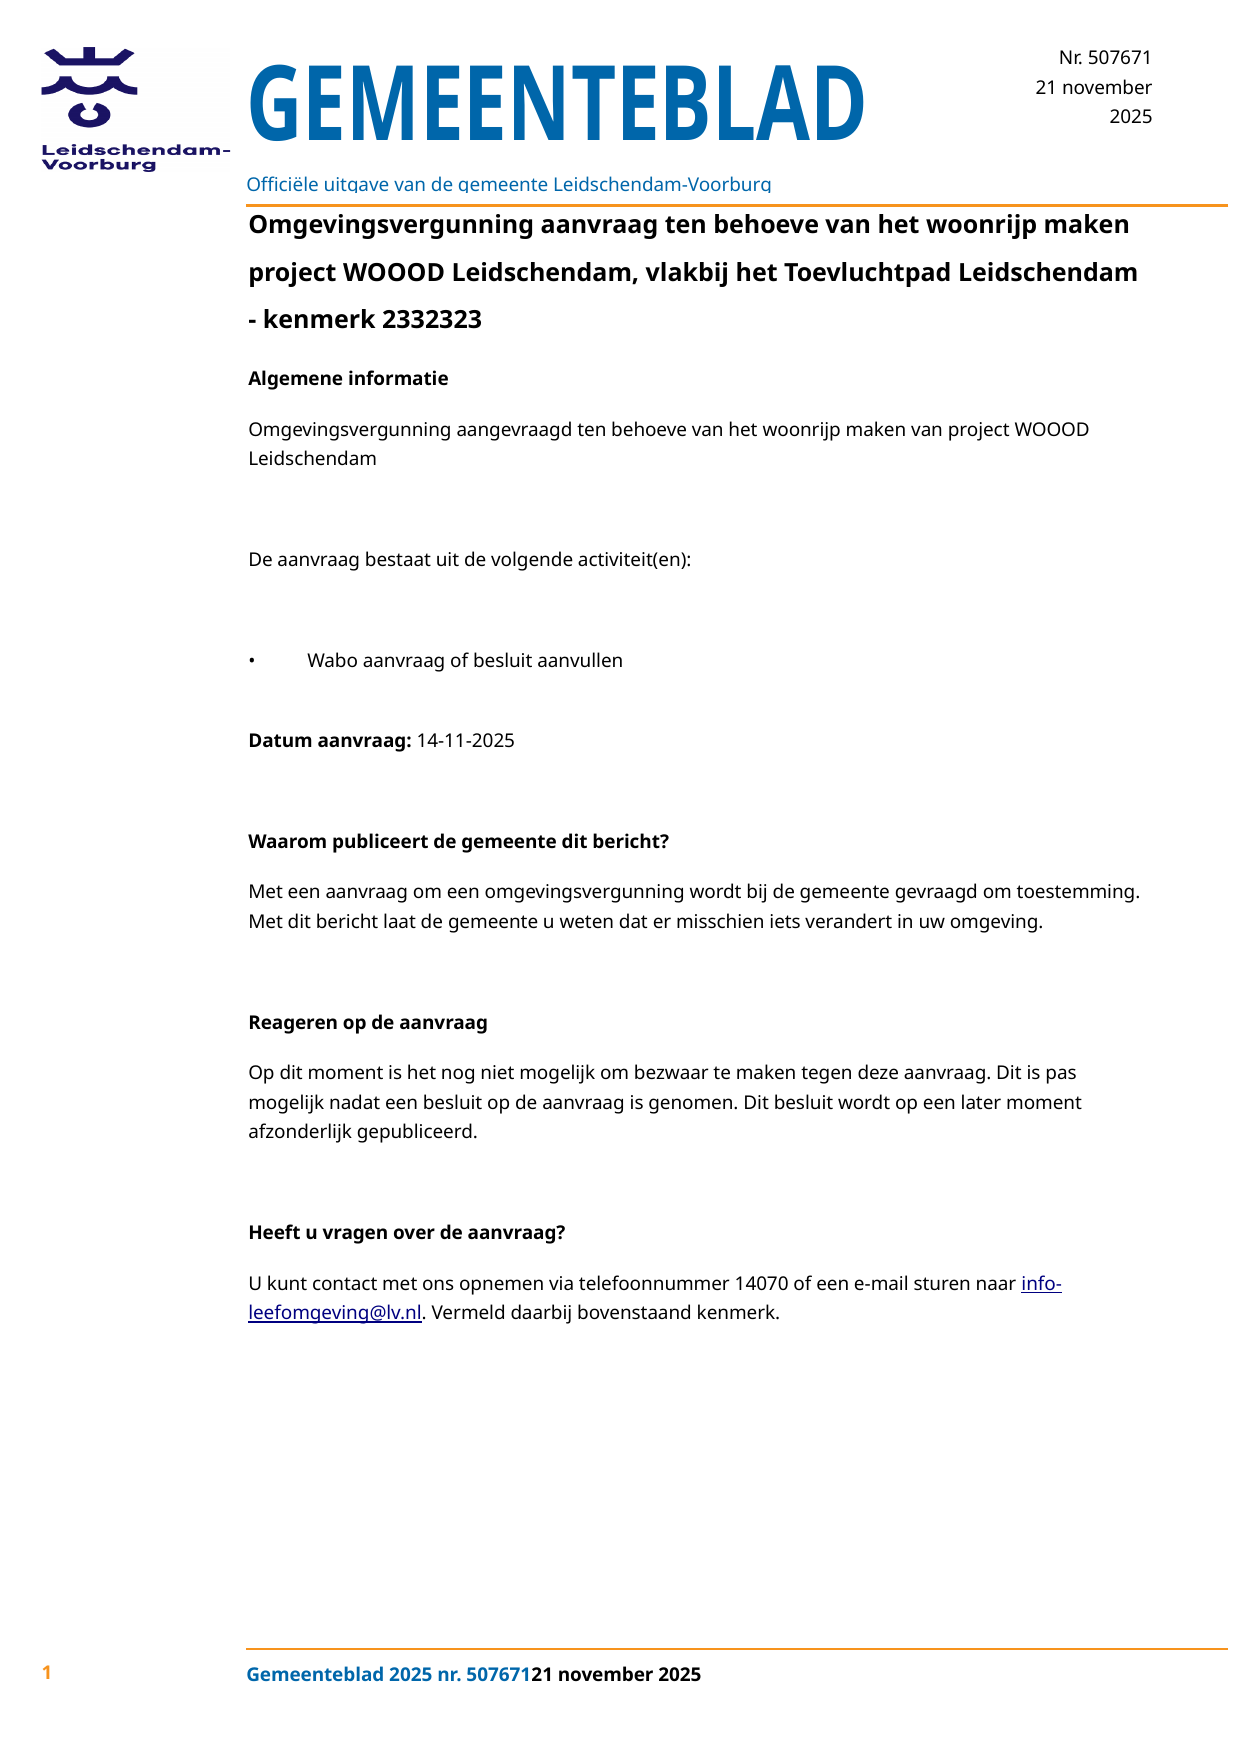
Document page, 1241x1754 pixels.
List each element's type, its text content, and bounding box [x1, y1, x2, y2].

text Omgevingsvergunning aanvraag ten behoeve van het woonrijp maken project WOOOD Leidschendam, vlakbij het Toevluchtpad Leidschendam - kenmerk 2332323 [248, 207, 1152, 336]
text De aanvraag bestaat uit de volgende activiteit(en): [248, 546, 1152, 572]
list Wabo aanvraag of besluit aanvullen [248, 647, 1152, 673]
picture [41, 47, 231, 172]
text Reageren op de aanvraag [248, 1009, 1152, 1034]
text Met een aanvraag om een omgevingsvergunning wordt bij de gemeente gevraagd om toestemming. Met dit bericht laat de gemeente u weten dat er misschien iets verandert in uw omgeving. [248, 878, 1152, 934]
text Heeft u vragen over de aanvraag? [248, 1219, 1152, 1245]
text U kunt contact met ons opnemen via telefoonnummer 14070 of een e-mail sturen naar info-leefomgeving@lv.nl. Vermeld daarbij bovenstaand kenmerk. [248, 1270, 1152, 1325]
text Algemene informatie [248, 366, 1152, 391]
text Datum aanvraag: 14-11-2025 [248, 727, 1152, 753]
text Omgevingsvergunning aangevraagd ten behoeve van het woonrijp maken van project WOOOD Leidschendam [248, 416, 1152, 471]
text Waarom publiceert de gemeente dit bericht? [248, 828, 1152, 854]
text Op dit moment is het nog niet mogelijk om bezwaar te maken tegen deze aanvraag. Dit is pas mogelijk nadat een besluit op de aanvraag is genomen. Dit besluit wordt op een later moment afzonderlijk gepubliceerd. [248, 1059, 1152, 1144]
